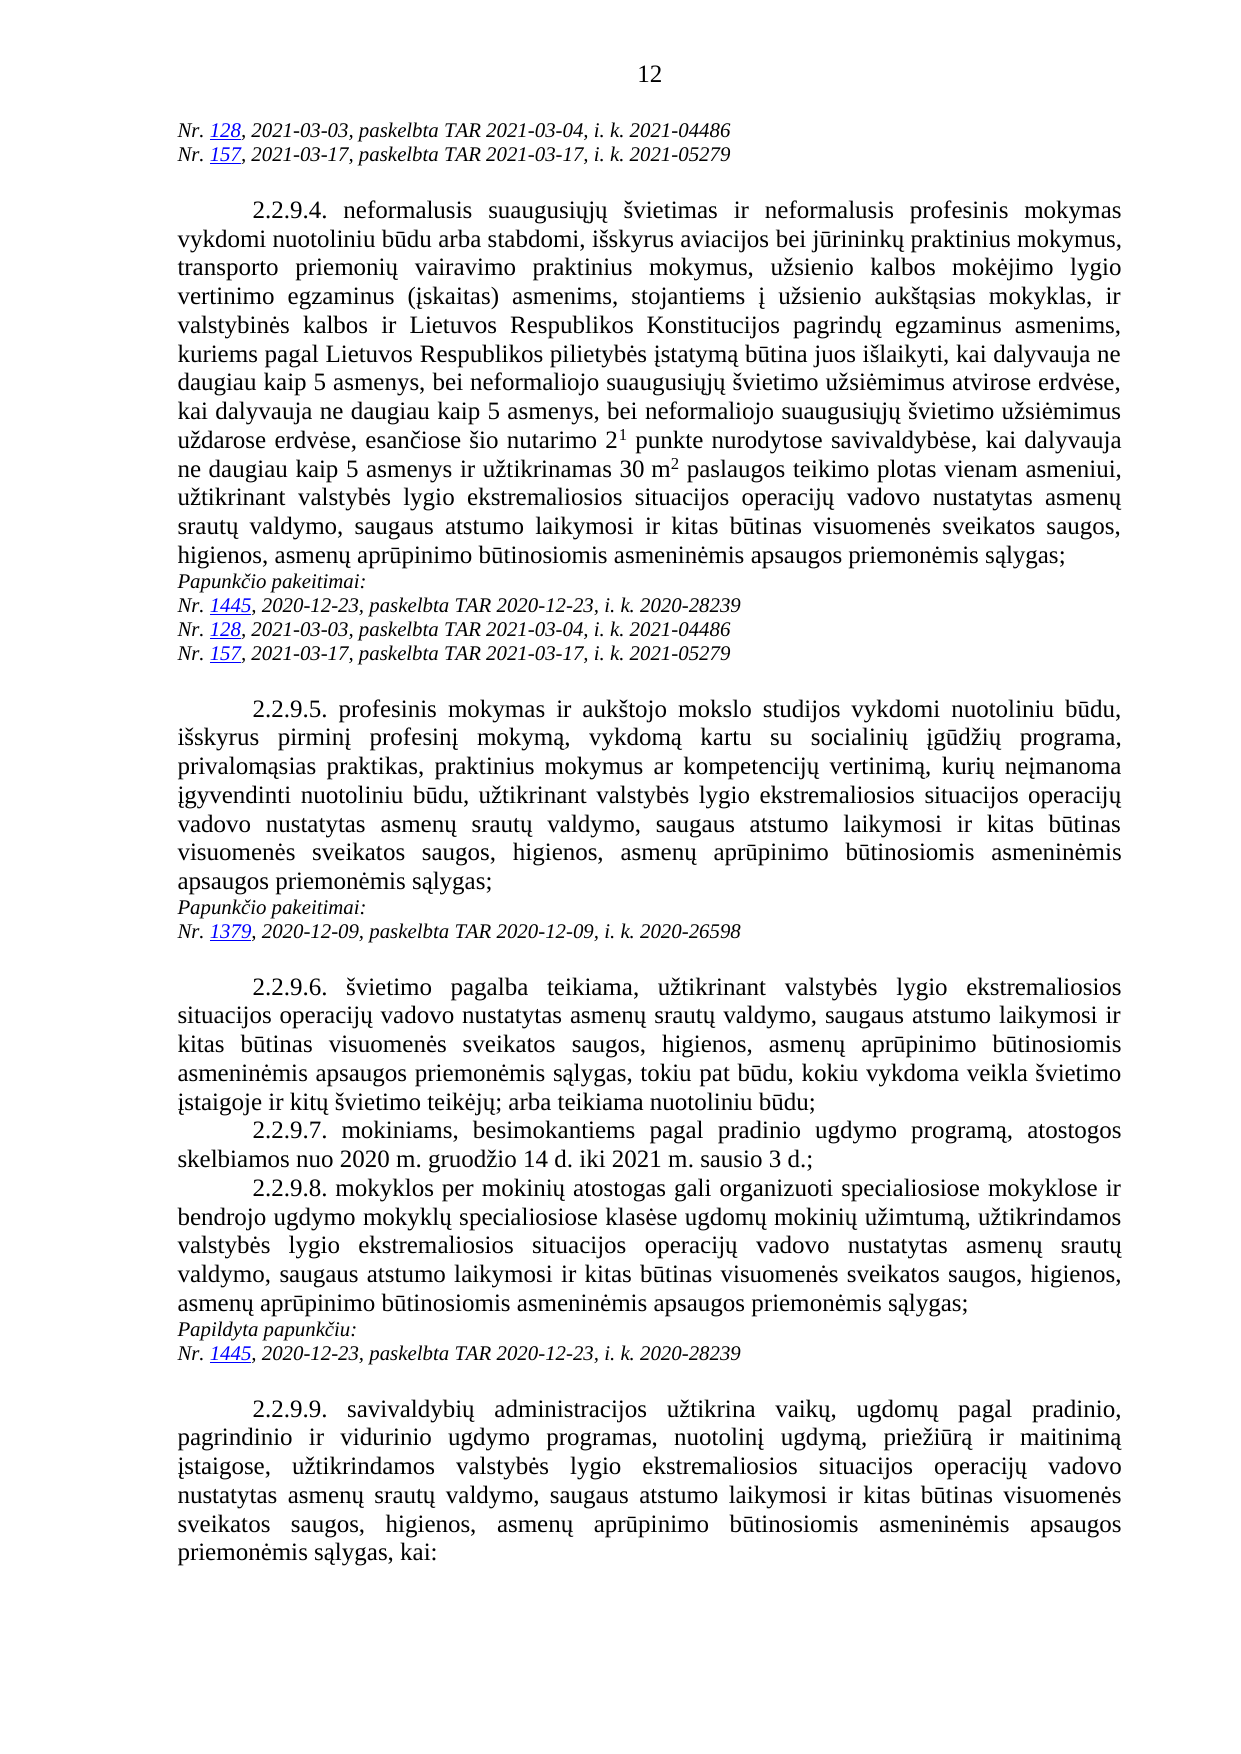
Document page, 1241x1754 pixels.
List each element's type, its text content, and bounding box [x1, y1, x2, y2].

text 2.2.9.4. neformalusis suaugusiųjų švietimas ir neformalusis profesinis mokymas vykdomi nuotoliniu būdu arba stabdomi, išskyrus aviacijos bei jūrininkų praktinius mokymus, transporto priemonių vairavimo praktinius mokymus, užsienio kalbos mokėjimo lygio vertinimo egzaminus (įskaitas) asmenims, stojantiems į užsienio aukštąsias mokyklas, ir valstybinės kalbos ir Lietuvos Respublikos Konstitucijos pagrindų egzaminus asmenims, kuriems pagal Lietuvos Respublikos pilietybės įstatymą būtina juos išlaikyti, kai dalyvauja ne daugiau kaip 5 asmenys, bei neformaliojo suaugusiųjų švietimo užsiėmimus atvirose erdvėse, kai dalyvauja ne daugiau kaip 5 asmenys, bei neformaliojo suaugusiųjų švietimo užsiėmimus uždarose erdvėse, esančiose šio nutarimo 21 punkte nurodytose savivaldybėse, kai dalyvauja ne daugiau kaip 5 asmenys ir užtikrinamas 30 m2 paslaugos teikimo plotas vienam asmeniui, užtikrinant valstybės lygio ekstremaliosios situacijos operacijų vadovo nustatytas asmenų srautų valdymo, saugaus atstumo laikymosi ir kitas būtinas visuomenės sveikatos saugos, higienos, asmenų aprūpinimo būtinosiomis asmeninėmis apsaugos priemonėmis sąlygas; [177, 195, 1122, 569]
text Nr. 128, 2021-03-03, paskelbta TAR 2021-03-04, i. k. 2021-04486 [177, 118, 1122, 142]
text Papunkčio pakeitimai: [177, 569, 1122, 593]
text Nr. 1379, 2020-12-09, paskelbta TAR 2020-12-09, i. k. 2020-26598 [177, 919, 1122, 943]
text Nr. 157, 2021-03-17, paskelbta TAR 2021-03-17, i. k. 2021-05279 [177, 641, 1122, 665]
text 2.2.9.6. švietimo pagalba teikiama, užtikrinant valstybės lygio ekstremaliosios situacijos operacijų vadovo nustatytas asmenų srautų valdymo, saugaus atstumo laikymosi ir kitas būtinas visuomenės sveikatos saugos, higienos, asmenų aprūpinimo būtinosiomis asmeninėmis apsaugos priemonėmis sąlygas, tokiu pat būdu, kokiu vykdoma veikla švietimo įstaigoje ir kitų švietimo teikėjų; arba teikiama nuotoliniu būdu; [177, 972, 1122, 1116]
text 2.2.9.8. mokyklos per mokinių atostogas gali organizuoti specialiosiose mokyklose ir bendrojo ugdymo mokyklų specialiosiose klasėse ugdomų mokinių užimtumą, užtikrindamos valstybės lygio ekstremaliosios situacijos operacijų vadovo nustatytas asmenų srautų valdymo, saugaus atstumo laikymosi ir kitas būtinas visuomenės sveikatos saugos, higienos, asmenų aprūpinimo būtinosiomis asmeninėmis apsaugos priemonėmis sąlygas; [177, 1173, 1122, 1317]
text Nr. 1445, 2020-12-23, paskelbta TAR 2020-12-23, i. k. 2020-28239 [177, 593, 1122, 617]
text 2.2.9.7. mokiniams, besimokantiems pagal pradinio ugdymo programą, atostogos skelbiamos nuo 2020 m. gruodžio 14 d. iki 2021 m. sausio 3 d.; [177, 1116, 1122, 1173]
text Papunkčio pakeitimai: [177, 895, 1122, 919]
text Nr. 1445, 2020-12-23, paskelbta TAR 2020-12-23, i. k. 2020-28239 [177, 1341, 1122, 1365]
text Nr. 157, 2021-03-17, paskelbta TAR 2021-03-17, i. k. 2021-05279 [177, 142, 1122, 166]
text Nr. 128, 2021-03-03, paskelbta TAR 2021-03-04, i. k. 2021-04486 [177, 617, 1122, 641]
text 2.2.9.5. profesinis mokymas ir aukštojo mokslo studijos vykdomi nuotoliniu būdu, išskyrus pirminį profesinį mokymą, vykdomą kartu su socialinių įgūdžių programa, privalomąsias praktikas, praktinius mokymus ar kompetencijų vertinimą, kurių neįmanoma įgyvendinti nuotoliniu būdu, užtikrinant valstybės lygio ekstremaliosios situacijos operacijų vadovo nustatytas asmenų srautų valdymo, saugaus atstumo laikymosi ir kitas būtinas visuomenės sveikatos saugos, higienos, asmenų aprūpinimo būtinosiomis asmeninėmis apsaugos priemonėmis sąlygas; [177, 694, 1122, 895]
text Papildyta papunkčiu: [177, 1317, 1122, 1341]
text 2.2.9.9. savivaldybių administracijos užtikrina vaikų, ugdomų pagal pradinio, pagrindinio ir vidurinio ugdymo programas, nuotolinį ugdymą, priežiūrą ir maitinimą įstaigose, užtikrindamos valstybės lygio ekstremaliosios situacijos operacijų vadovo nustatytas asmenų srautų valdymo, saugaus atstumo laikymosi ir kitas būtinas visuomenės sveikatos saugos, higienos, asmenų aprūpinimo būtinosiomis asmeninėmis apsaugos priemonėmis sąlygas, kai: [177, 1394, 1122, 1566]
